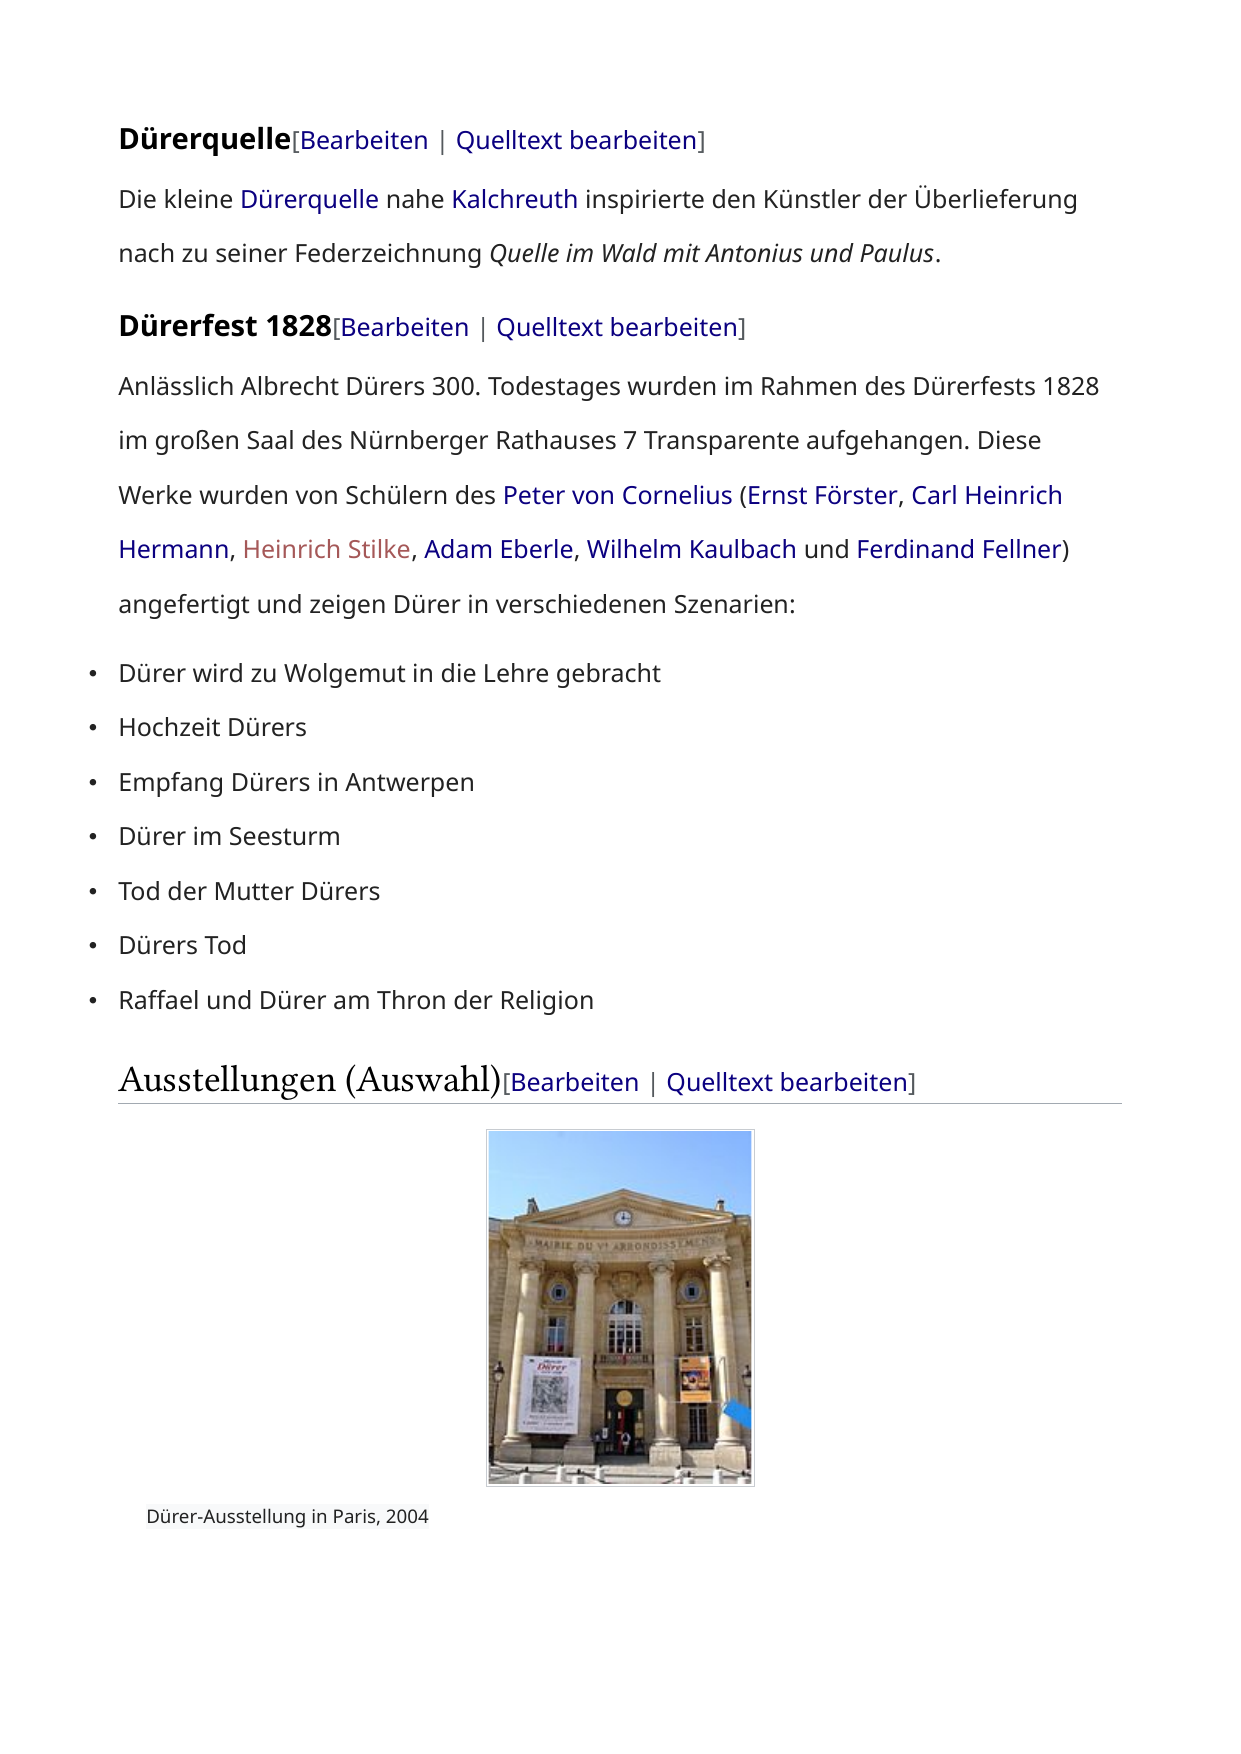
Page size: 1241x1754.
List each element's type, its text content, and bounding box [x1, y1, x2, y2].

text Die kleine Dürerquelle nahe Kalchreuth inspirierte den Künstler der Überlieferung nach zu seiner Federzeichnung Quelle im Wald mit Antonius und Paulus. [118, 182, 1122, 270]
list Raffael und Dürer am Thron der Religion [118, 982, 1122, 1016]
list Tod der Mutter Dürers [118, 873, 1122, 907]
subtitle Dürerfest 1828[Bearbeiten | Quelltext bearbeiten] [118, 305, 1122, 345]
list Dürer im Seesturm [118, 819, 1122, 853]
list Empfang Dürers in Antwerpen [118, 764, 1122, 798]
text Anlässlich Albrecht Dürers 300. Todestages wurden im Rahmen des Dürerfests 1828 im großen Saal des Nürnberger Rathauses 7 Transparente aufgehangen. Diese Werke wurden von Schülern des Peter von Cornelius (Ernst Förster, Carl Heinrich Hermann, Heinrich Stilke, Adam Eberle, Wilhelm Kaulbach und Ferdinand Fellner) angefertigt und zeigen Dürer in verschiedenen Szenarien: [118, 368, 1122, 621]
subtitle Dürerquelle[Bearbeiten | Quelltext bearbeiten] [118, 118, 1122, 158]
text Dürer-Ausstellung in Paris, 2004 [123, 1504, 1122, 1529]
list Dürer wird zu Wolgemut in die Lehre gebracht [118, 656, 1122, 689]
list Dürers Tod [118, 928, 1122, 962]
picture [488, 1131, 752, 1484]
list Hochzeit Dürers [118, 710, 1122, 744]
subtitle Ausstellungen (Auswahl)[Bearbeiten | Quelltext bearbeiten] [118, 1058, 1122, 1103]
